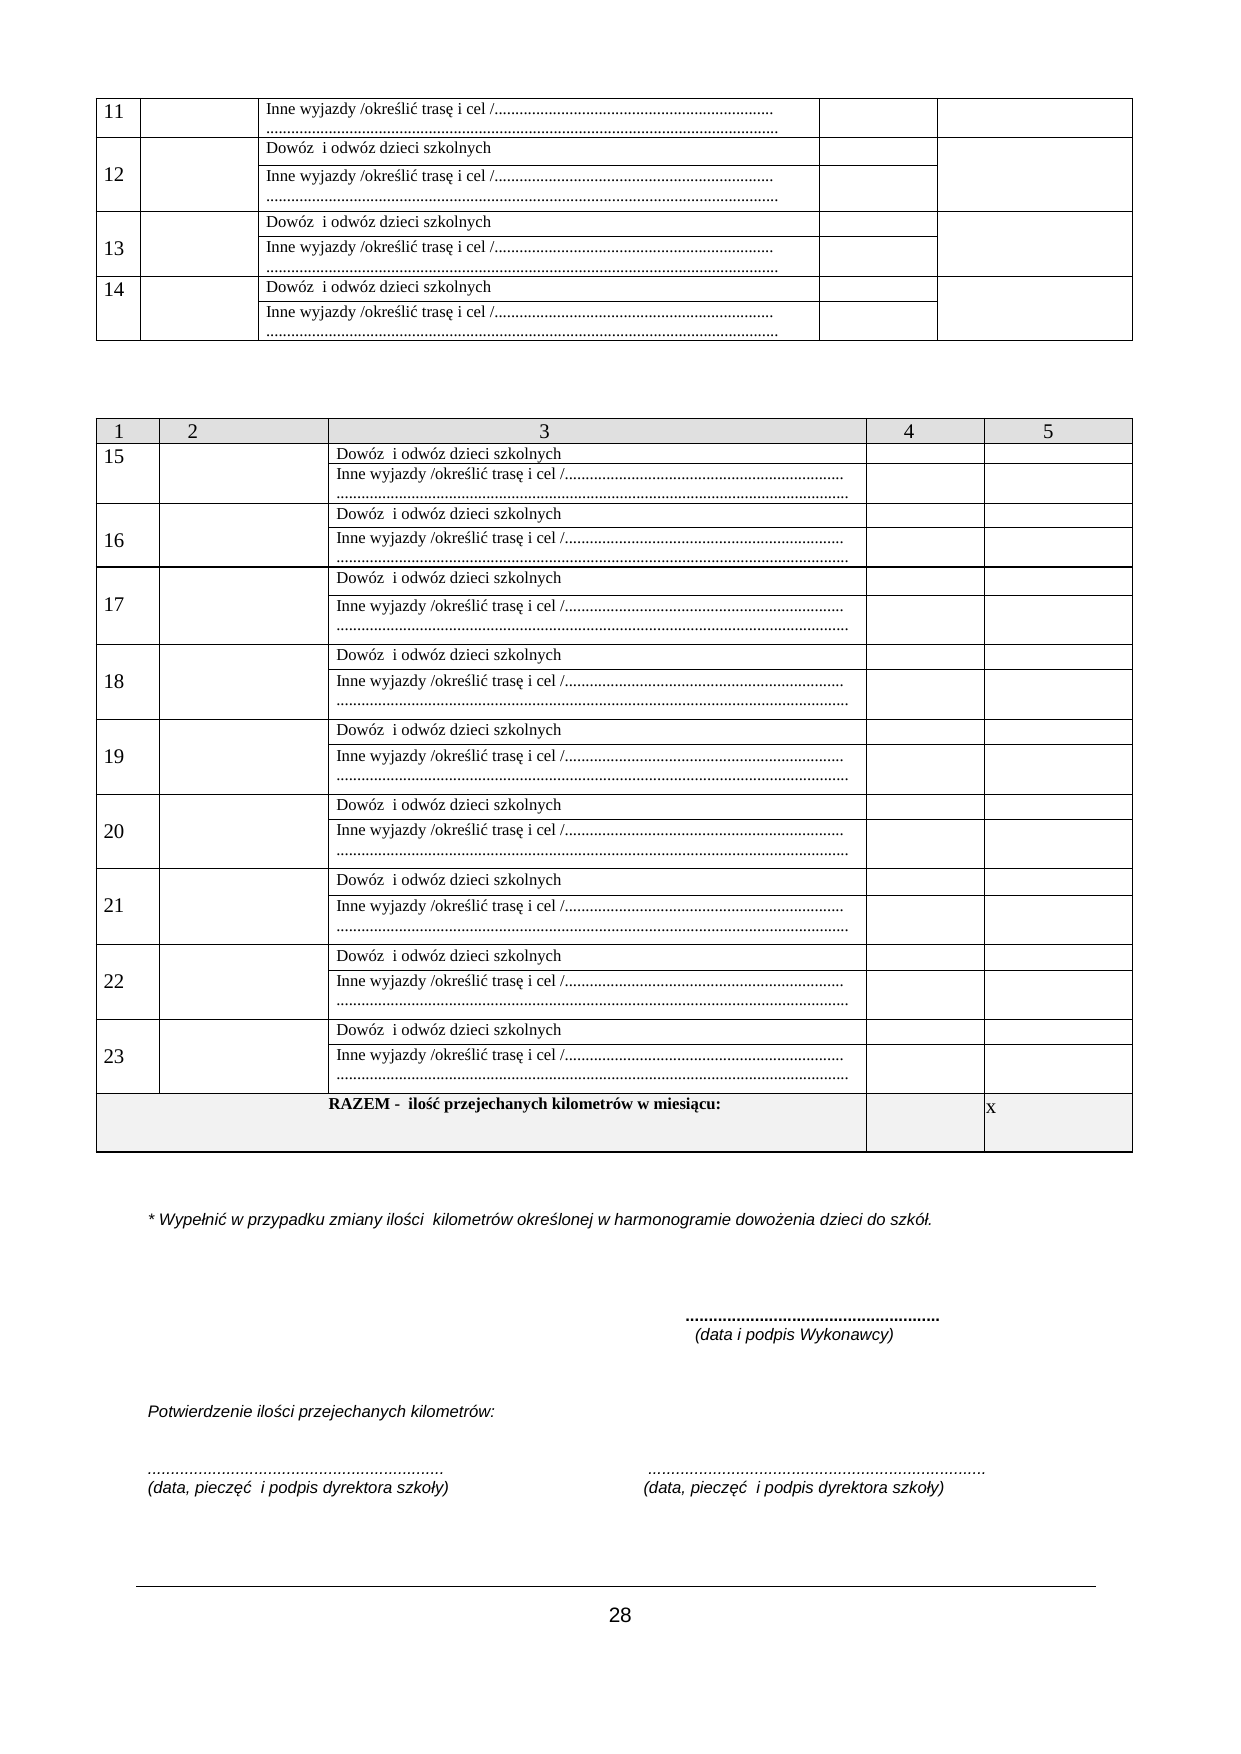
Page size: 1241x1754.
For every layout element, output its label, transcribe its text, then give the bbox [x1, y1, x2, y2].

table_cell [867, 596, 984, 644]
table_cell [160, 869, 328, 944]
table_cell 20 [97, 795, 159, 868]
table_cell [160, 444, 328, 502]
table_cell [160, 645, 328, 718]
table_header 3 [329, 419, 866, 443]
table_cell [985, 528, 1132, 566]
table_cell [985, 504, 1132, 527]
table_cell [985, 444, 1132, 463]
table_cell 18 [97, 645, 159, 718]
table_cell [985, 820, 1132, 868]
table_cell Dowóz i odwóz dzieci szkolnych [259, 277, 819, 301]
table_cell Inne wyjazdy /określić trasę i cel /................................................................... ........................................................................................................................... [329, 820, 866, 868]
table_cell 22 [97, 945, 159, 1019]
text (data, pieczęć i podpis dyrektora szkoły) (data, pieczęć i podpis dyrektora szkoły) [148, 1478, 1092, 1497]
table_cell 16 [97, 504, 159, 566]
table_cell Dowóz i odwóz dzieci szkolnych [329, 795, 866, 819]
table_cell [867, 504, 984, 527]
table_cell [985, 568, 1132, 594]
table_cell [867, 869, 984, 895]
text * Wypełnić w przypadku zmiany ilości kilometrów określonej w harmonogramie dowożenia dzieci do szkół. [148, 1210, 1092, 1229]
table_cell [160, 1020, 328, 1093]
table_cell Dowóz i odwóz dzieci szkolnych [329, 444, 866, 463]
table_cell [141, 138, 258, 211]
table_cell [985, 745, 1132, 793]
table_cell [820, 277, 937, 301]
table_header 1 [97, 419, 159, 443]
table_cell Dowóz i odwóz dzieci szkolnych [259, 138, 819, 165]
table_cell Dowóz i odwóz dzieci szkolnych [329, 1020, 866, 1044]
table_cell [985, 869, 1132, 895]
table_cell [985, 945, 1132, 969]
table_cell [938, 99, 1132, 137]
table_cell [985, 596, 1132, 644]
table_cell [820, 302, 937, 340]
text ....................................................... [148, 1306, 1092, 1325]
table_cell [141, 277, 258, 340]
table_cell [985, 1020, 1132, 1044]
table_cell Dowóz i odwóz dzieci szkolnych [259, 212, 819, 236]
table_cell 13 [97, 212, 140, 276]
table_cell Inne wyjazdy /określić trasę i cel /................................................................... ........................................................................................................................... [329, 464, 866, 502]
table_cell Dowóz i odwóz dzieci szkolnych [329, 568, 866, 594]
table_cell RAZEM - ilość przejechanych kilometrów w miesiącu: [97, 1094, 866, 1151]
table_cell [867, 795, 984, 819]
table_cell [985, 896, 1132, 944]
table_cell [867, 1094, 984, 1151]
table_cell [985, 670, 1132, 718]
table_cell [985, 971, 1132, 1019]
table_cell Inne wyjazdy /określić trasę i cel /................................................................... ........................................................................................................................... [329, 596, 866, 644]
table_cell [867, 444, 984, 463]
table_cell [867, 820, 984, 868]
table_cell [985, 464, 1132, 502]
table_cell Inne wyjazdy /określić trasę i cel /................................................................... ........................................................................................................................... [329, 1045, 866, 1093]
table_cell 19 [97, 720, 159, 793]
table_cell [160, 720, 328, 793]
table_cell Inne wyjazdy /określić trasę i cel /................................................................... ........................................................................................................................... [329, 971, 866, 1019]
table_cell [867, 745, 984, 793]
table_cell Inne wyjazdy /określić trasę i cel /................................................................... ........................................................................................................................... [259, 166, 819, 211]
table_cell [867, 645, 984, 669]
table_cell Inne wyjazdy /określić trasę i cel /................................................................... ........................................................................................................................... [259, 302, 819, 340]
table_cell 17 [97, 568, 159, 644]
table_cell x [985, 1094, 1132, 1151]
table_cell [867, 528, 984, 566]
table_cell Dowóz i odwóz dzieci szkolnych [329, 945, 866, 969]
table_cell 11 [97, 99, 140, 137]
table_cell [985, 795, 1132, 819]
table_cell [867, 1020, 984, 1044]
table_header 2 [160, 419, 328, 443]
table_cell Dowóz i odwóz dzieci szkolnych [329, 645, 866, 669]
table_header 5 [985, 419, 1132, 443]
table_cell [160, 504, 328, 566]
table_cell Inne wyjazdy /określić trasę i cel /................................................................... ........................................................................................................................... [329, 896, 866, 944]
table_cell [938, 212, 1132, 276]
table_cell [985, 1045, 1132, 1093]
table_cell Dowóz i odwóz dzieci szkolnych [329, 869, 866, 895]
table_cell Inne wyjazdy /określić trasę i cel /................................................................... ........................................................................................................................... [329, 670, 866, 718]
text ................................................................ ......................................................................... [148, 1459, 1092, 1478]
table_cell 23 [97, 1020, 159, 1093]
table_cell [867, 568, 984, 594]
table_cell [867, 1045, 984, 1093]
text (data i podpis Wykonawcy) [148, 1325, 1092, 1344]
table_cell [867, 971, 984, 1019]
table_cell [820, 138, 937, 165]
table_cell Inne wyjazdy /określić trasę i cel /................................................................... ........................................................................................................................... [329, 745, 866, 793]
table_cell Inne wyjazdy /określić trasę i cel /................................................................... ........................................................................................................................... [329, 528, 866, 566]
table_cell [820, 237, 937, 276]
table_cell [938, 138, 1132, 211]
table_cell 12 [97, 138, 140, 211]
table_cell [867, 896, 984, 944]
table_cell [141, 99, 258, 137]
table_cell [160, 568, 328, 644]
table_cell [160, 945, 328, 1019]
table_cell [867, 945, 984, 969]
table_cell Dowóz i odwóz dzieci szkolnych [329, 720, 866, 744]
table_header 4 [867, 419, 984, 443]
table_cell [820, 99, 937, 137]
table_cell [867, 464, 984, 502]
table_cell [867, 720, 984, 744]
table_cell [938, 277, 1132, 340]
table_cell 21 [97, 869, 159, 944]
table_cell [141, 212, 258, 276]
table_cell [820, 212, 937, 236]
table_cell [985, 645, 1132, 669]
table_cell Dowóz i odwóz dzieci szkolnych [329, 504, 866, 527]
table_cell [867, 670, 984, 718]
table_cell [160, 795, 328, 868]
table_cell 14 [97, 277, 140, 340]
table_cell [985, 720, 1132, 744]
table_cell 15 [97, 444, 159, 502]
table_cell Inne wyjazdy /określić trasę i cel /................................................................... ........................................................................................................................... [259, 99, 819, 137]
table_cell Inne wyjazdy /określić trasę i cel /................................................................... ........................................................................................................................... [259, 237, 819, 276]
text Potwierdzenie ilości przejechanych kilometrów: [148, 1402, 1092, 1421]
table_cell [820, 166, 937, 211]
